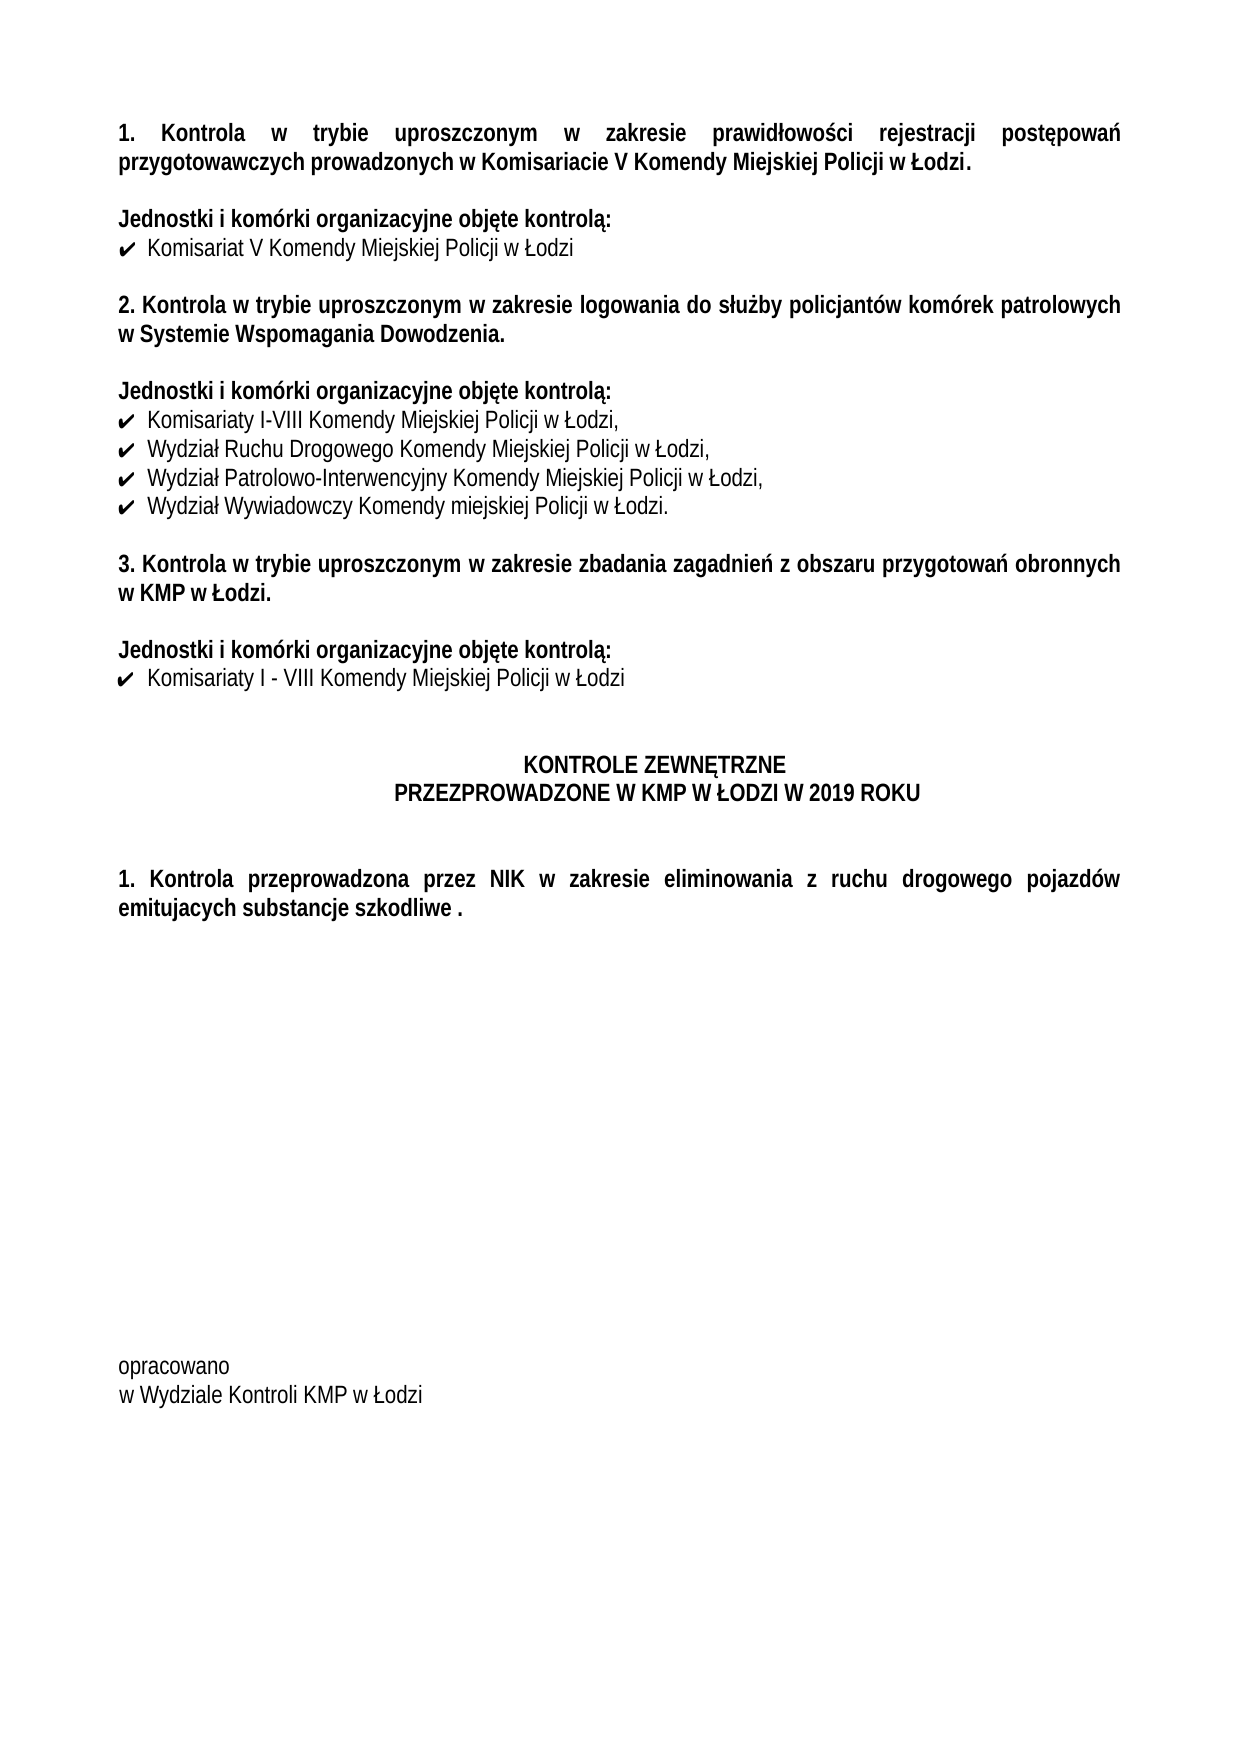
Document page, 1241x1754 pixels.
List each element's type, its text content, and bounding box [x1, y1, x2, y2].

list Jednostki i komórki organizacyjne objęte kontrolą: [81, 376, 1122, 405]
text w Wydziale Kontroli KMP w Łodzi [118, 1380, 1122, 1408]
list 3. Kontrola w trybie uproszczonym w zakresie zbadania zagadnień z obszaru przygotowań obronnych w KMP w Łodzi. [118, 549, 1122, 606]
list 1. Kontrola przeprowadzona przez NIK w zakresie eliminowania z ruchu drogowego pojazdów emitujacych substancje szkodliwe . [118, 864, 1122, 921]
list Komisariat V Komendy Miejskiej Policji w Łodzi [118, 233, 1122, 262]
list Komisariaty I-VIII Komendy Miejskiej Policji w Łodzi, [118, 405, 1122, 434]
list Wydział Ruchu Drogowego Komendy Miejskiej Policji w Łodzi, [118, 434, 1122, 462]
text opracowano [118, 1351, 1122, 1380]
list 2. Kontrola w trybie uproszczonym w zakresie logowania do służby policjantów komórek patrolowych w Systemie Wspomagania Dowodzenia. [81, 290, 1122, 347]
list 1. Kontrola w trybie uproszczonym w zakresie prawidłowości rejestracji postępowań przygotowawczych prowadzonych w Komisariacie V Komendy Miejskiej Policji w Łodzi. [81, 118, 1122, 175]
list Jednostki i komórki organizacyjne objęte kontrolą: [81, 204, 1122, 233]
list Jednostki i komórki organizacyjne objęte kontrolą: [81, 635, 1122, 663]
list Komisariaty I - VIII Komendy Miejskiej Policji w Łodzi [117, 663, 1122, 692]
list KONTROLE ZEWNĘTRZNE [156, 749, 1122, 778]
list Wydział Wywiadowczy Komendy miejskiej Policji w Łodzi. [118, 491, 1122, 520]
list PRZEZPROWADZONE W KMP W ŁODZI W 2019 ROKU [156, 778, 1122, 807]
list Wydział Patrolowo-Interwencyjny Komendy Miejskiej Policji w Łodzi, [118, 462, 1122, 491]
